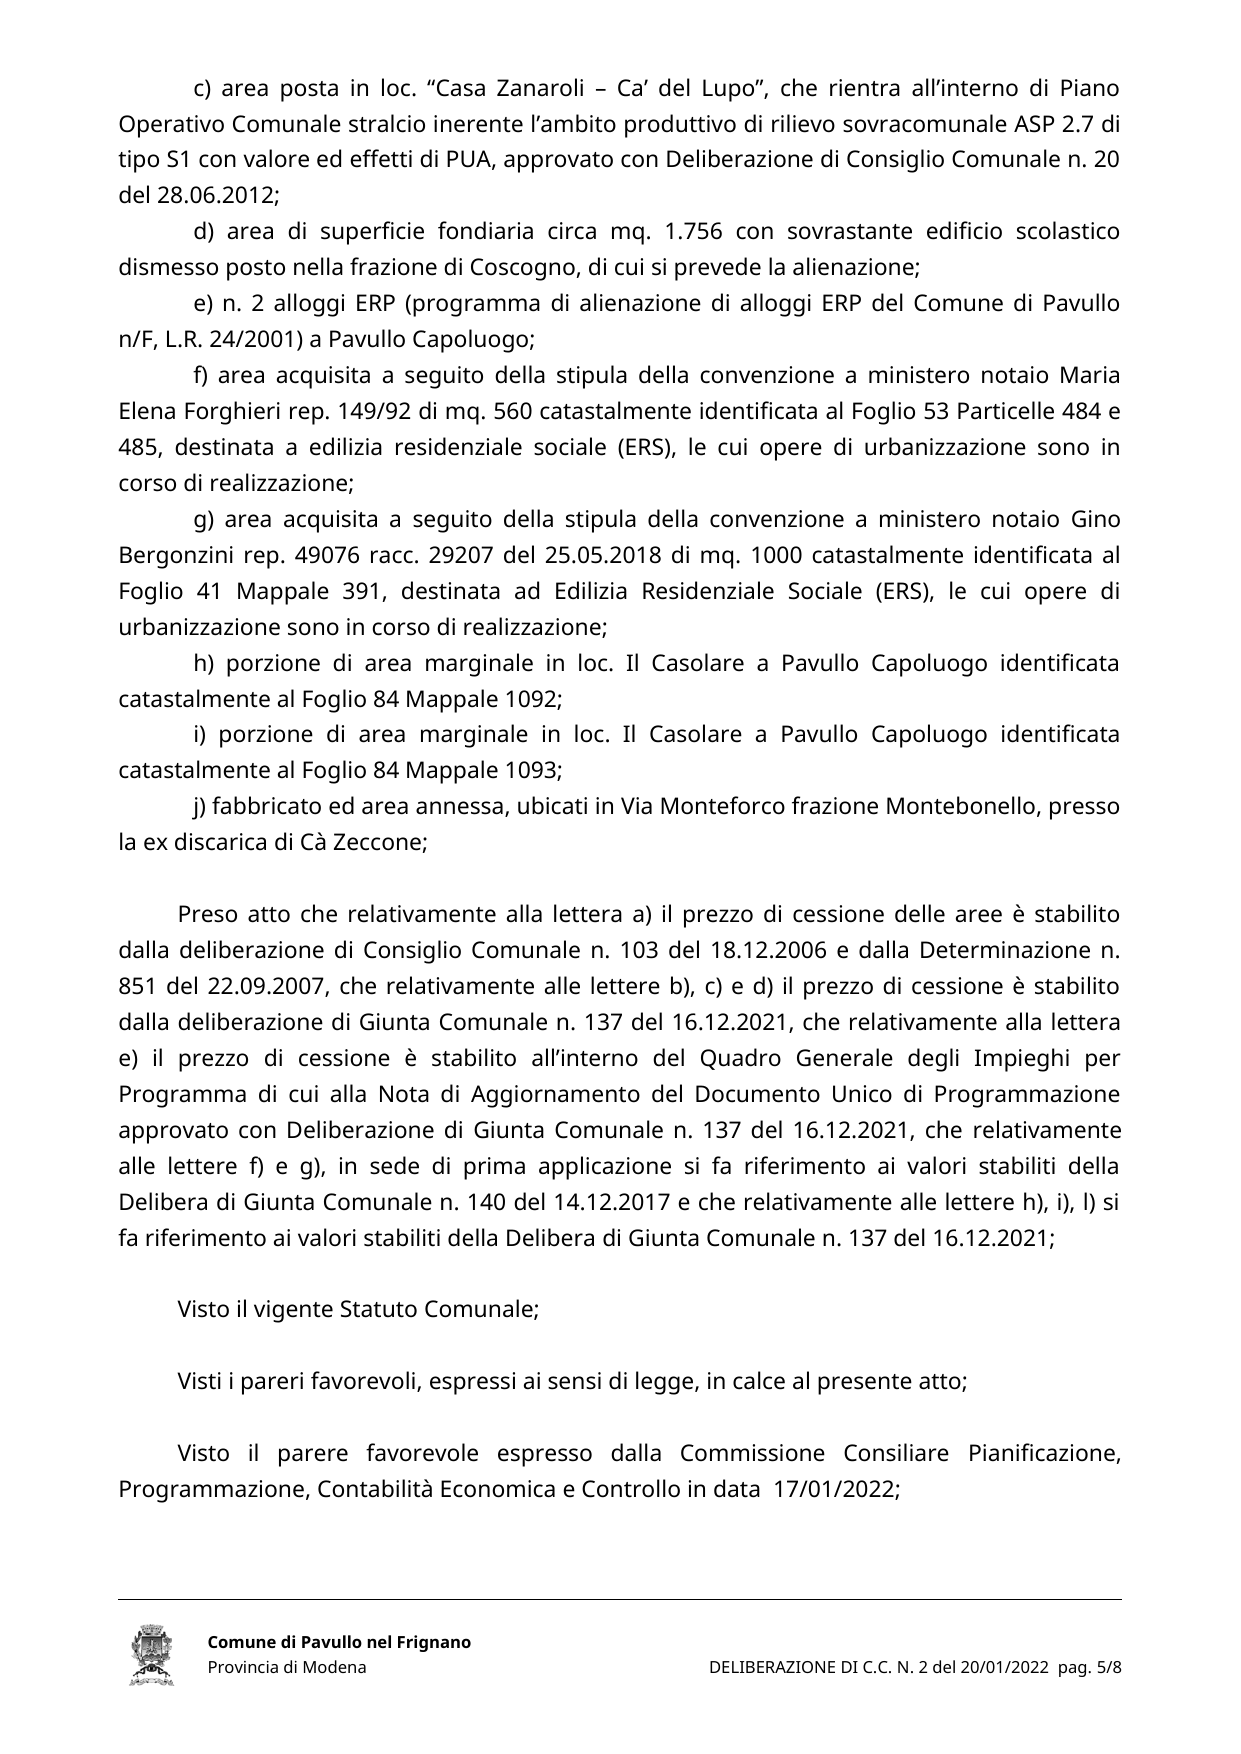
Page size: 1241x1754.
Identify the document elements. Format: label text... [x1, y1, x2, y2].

text c) area posta in loc. “Casa Zanaroli – Ca’ del Lupo”, che rientra all’interno di Piano Operativo Comunale stralcio inerente l’ambito produttivo di rilievo sovracomunale ASP 2.7 di tipo S1 con valore ed effetti di PUA, approvato con Deliberazione di Consiglio Comunale n. 20 del 28.06.2012; [118, 72, 1122, 211]
text e) n. 2 alloggi ERP (programma di alienazione di alloggi ERP del Comune di Pavullo n/F, L.R. 24/2001) a Pavullo Capoluogo; [118, 287, 1122, 354]
text j) fabbricato ed area annessa, ubicati in Via Monteforco frazione Montebonello, presso la ex discarica di Cà Zeccone; [118, 790, 1122, 857]
text g) area acquisita a seguito della stipula della convenzione a ministero notaio Gino Bergonzini rep. 49076 racc. 29207 del 25.05.2018 di mq. 1000 catastalmente identificata al Foglio 41 Mappale 391, destinata ad Edilizia Residenziale Sociale (ERS), le cui opere di urbanizzazione sono in corso di realizzazione; [118, 503, 1122, 642]
text h) porzione di area marginale in loc. Il Casolare a Pavullo Capoluogo identificata catastalmente al Foglio 84 Mappale 1092; [118, 647, 1122, 714]
text d) area di superficie fondiaria circa mq. 1.756 con sovrastante edificio scolastico dismesso posto nella frazione di Coscogno, di cui si prevede la alienazione; [118, 215, 1122, 282]
text Visto il parere favorevole espresso dalla Commissione Consiliare Pianificazione, Programmazione, Contabilità Economica e Controllo in data 17/01/2022; [118, 1437, 1122, 1504]
text f) area acquisita a seguito della stipula della convenzione a ministero notaio Maria Elena Forghieri rep. 149/92 di mq. 560 catastalmente identificata al Foglio 53 Particelle 484 e 485, destinata a edilizia residenziale sociale (ERS), le cui opere di urbanizzazione sono in corso di realizzazione; [118, 359, 1122, 498]
text Visto il vigente Statuto Comunale; [118, 1293, 1122, 1325]
picture [120, 1621, 183, 1693]
text Preso atto che relativamente alla lettera a) il prezzo di cessione delle aree è stabilito dalla deliberazione di Consiglio Comunale n. 103 del 18.12.2006 e dalla Determinazione n. 851 del 22.09.2007, che relativamente alle lettere b), c) e d) il prezzo di cessione è stabilito dalla deliberazione di Giunta Comunale n. 137 del 16.12.2021, che relativamente alla lettera e) il prezzo di cessione è stabilito all’interno del Quadro Generale degli Impieghi per Programma di cui alla Nota di Aggiornamento del Documento Unico di Programmazione approvato con Deliberazione di Giunta Comunale n. 137 del 16.12.2021, che relativamente alle lettere f) e g), in sede di prima applicazione si fa riferimento ai valori stabiliti della Delibera di Giunta Comunale n. 140 del 14.12.2017 e che relativamente alle lettere h), i), l) si fa riferimento ai valori stabiliti della Delibera di Giunta Comunale n. 137 del 16.12.2021; [118, 898, 1122, 1253]
text i) porzione di area marginale in loc. Il Casolare a Pavullo Capoluogo identificata catastalmente al Foglio 84 Mappale 1093; [118, 718, 1122, 786]
text Visti i pareri favorevoli, espressi ai sensi di legge, in calce al presente atto; [118, 1365, 1122, 1397]
